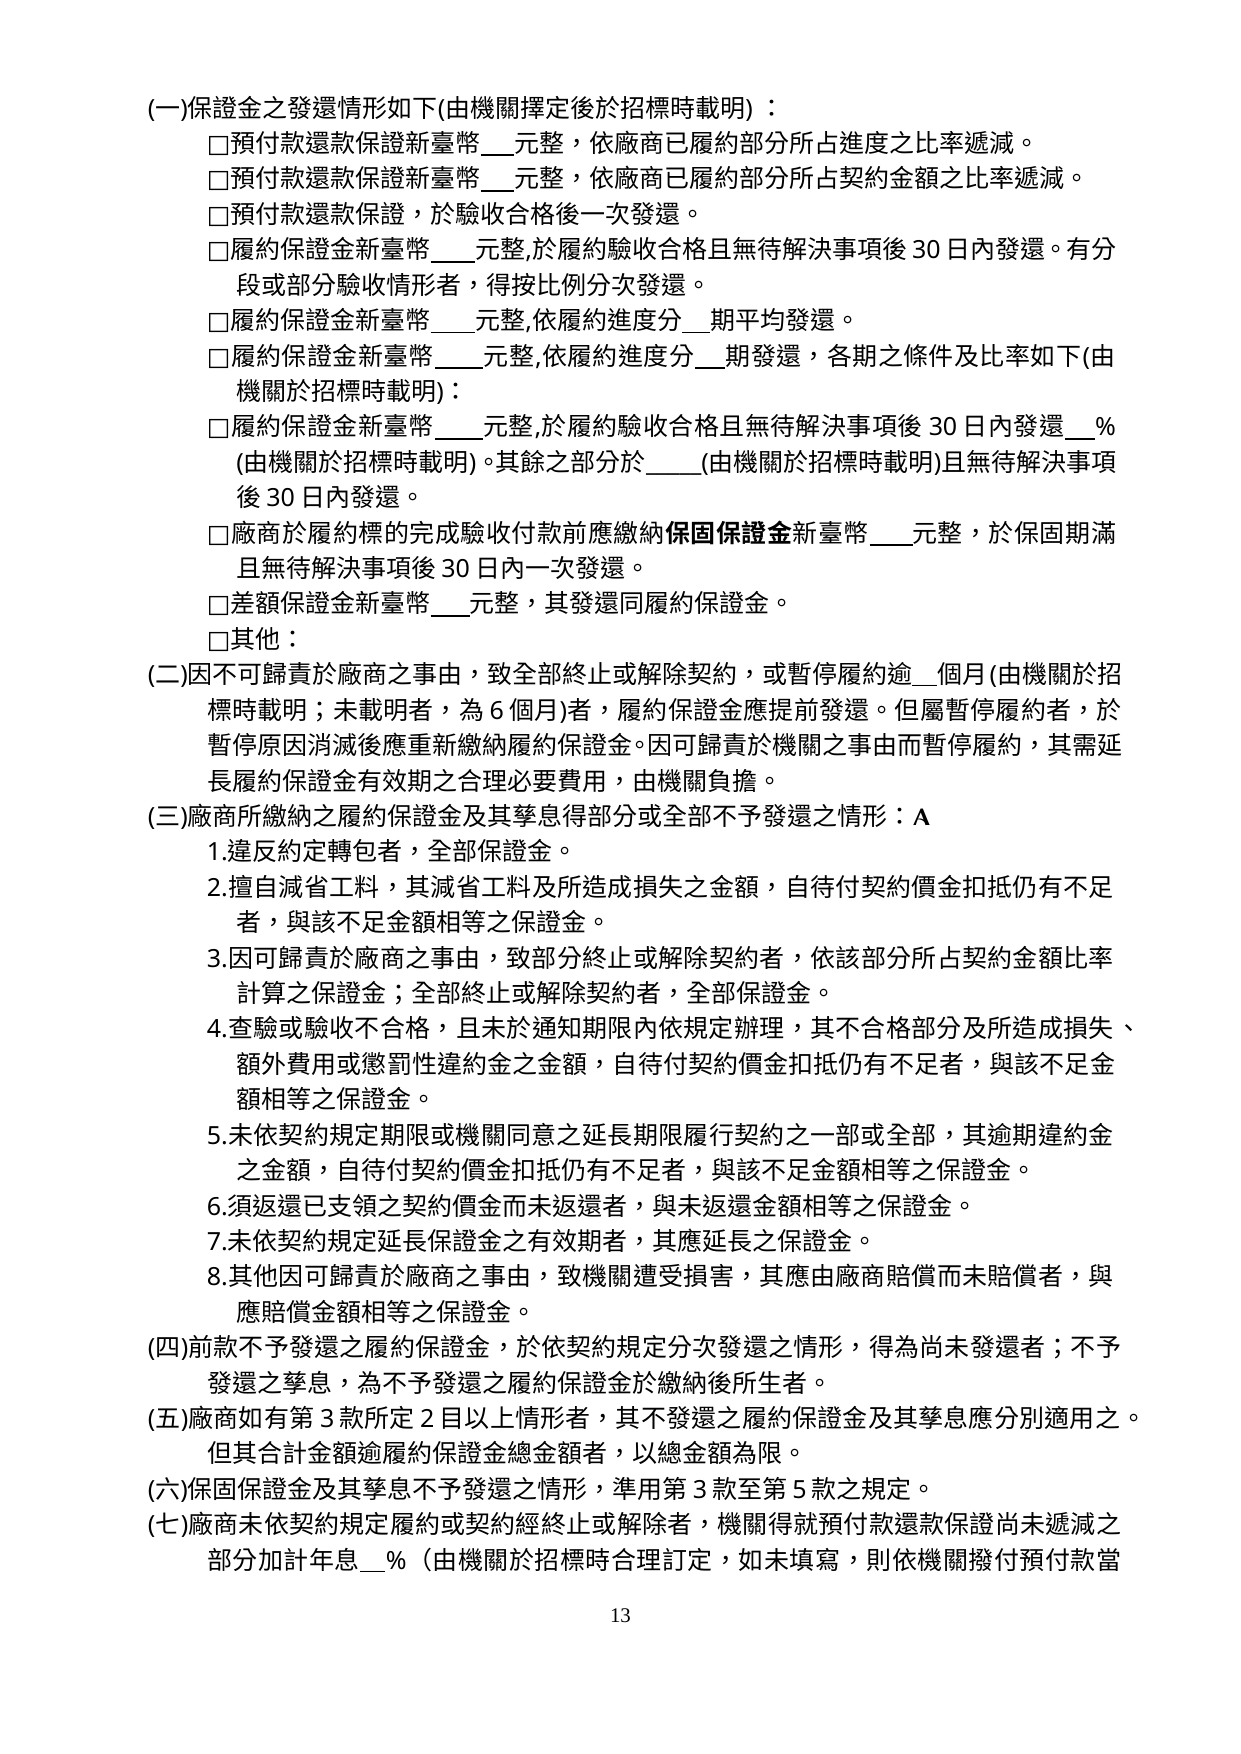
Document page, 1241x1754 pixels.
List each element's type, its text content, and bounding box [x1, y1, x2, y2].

text (七)廠商未依契約規定履約或契約經終止或解除者，機關得就預付款還款保證尚未遞減之部分加計年息＿%（由機關於招標時合理訂定，如未填寫，則依機關撥付預付款當 [148, 1505, 1122, 1576]
text (一)保證金之發還情形如下(由機關擇定後於招標時載明) ： [148, 89, 1122, 124]
text (五)廠商如有第3款所定2目以上情形者，其不發還之履約保證金及其孳息應分別適用之。但其合計金額逾履約保證金總金額者，以總金額為限。 [148, 1399, 1122, 1470]
text 4.查驗或驗收不合格，且未於通知期限內依規定辦理，其不合格部分及所造成損失、額外費用或懲罰性違約金之金額，自待付契約價金扣抵仍有不足者，與該不足金額相等之保證金。 [207, 1009, 1116, 1116]
text □履約保證金新臺幣 元整,於履約驗收合格且無待解決事項後30日內發還 % (由機關於招標時載明)。其餘之部分於_____(由機關於招標時載明)且無待解決事項後30日內發還。 [207, 407, 1116, 514]
text 8.其他因可歸責於廠商之事由，致機關遭受損害，其應由廠商賠償而未賠償者，與應賠償金額相等之保證金。 [207, 1257, 1116, 1328]
text (六)保固保證金及其孳息不予發還之情形，準用第3款至第5款之規定。 [148, 1470, 1122, 1505]
text (三)廠商所繳納之履約保證金及其孳息得部分或全部不予發還之情形： [148, 797, 1122, 832]
text 5.未依契約規定期限或機關同意之延長期限履行契約之一部或全部，其逾期違約金之金額，自待付契約價金扣抵仍有不足者，與該不足金額相等之保證金。 [207, 1116, 1116, 1187]
text □預付款還款保證，於驗收合格後一次發還。 [207, 195, 1116, 230]
text □預付款還款保證新臺幣 元整，依廠商已履約部分所占進度之比率遞減。 [207, 124, 1116, 159]
text 7.未依契約規定延長保證金之有效期者，其應延長之保證金。 [207, 1222, 1116, 1257]
text 1.違反約定轉包者，全部保證金。 [207, 832, 1116, 868]
text □履約保證金新臺幣 元整,依履約進度分 期發還，各期之條件及比率如下(由機關於招標時載明)： [207, 337, 1116, 407]
text 2.擅自減省工料，其減省工料及所造成損失之金額，自待付契約價金扣抵仍有不足者，與該不足金額相等之保證金。 [207, 868, 1116, 939]
text □其他： [207, 620, 1116, 655]
text □履約保證金新臺幣 元整,依履約進度分 期平均發還。 [207, 301, 1116, 337]
text □履約保證金新臺幣 元整,於履約驗收合格且無待解決事項後30日內發還。有分段或部分驗收情形者，得按比例分次發還。 [207, 230, 1116, 301]
text (四)前款不予發還之履約保證金，於依契約規定分次發還之情形，得為尚未發還者；不予發還之孳息，為不予發還之履約保證金於繳納後所生者。 [148, 1328, 1122, 1399]
text □廠商於履約標的完成驗收付款前應繳納保固保證金新臺幣 元整，於保固期滿且無待解決事項後30日內一次發還。 [207, 514, 1116, 584]
text 3.因可歸責於廠商之事由，致部分終止或解除契約者，依該部分所占契約金額比率計算之保證金；全部終止或解除契約者，全部保證金。 [207, 939, 1116, 1009]
text (二)因不可歸責於廠商之事由，致全部終止或解除契約，或暫停履約逾＿個月(由機關於招標時載明；未載明者，為6個月)者，履約保證金應提前發還。但屬暫停履約者，於暫停原因消滅後應重新繳納履約保證金。因可歸責於機關之事由而暫停履約，其需延長履約保證金有效期之合理必要費用，由機關負擔。 [148, 655, 1122, 797]
text 6.須返還已支領之契約價金而未返還者，與未返還金額相等之保證金。 [207, 1187, 1116, 1222]
text □差額保證金新臺幣 元整，其發還同履約保證金。 [207, 584, 1116, 620]
text □預付款還款保證新臺幣 元整，依廠商已履約部分所占契約金額之比率遞減。 [207, 159, 1116, 195]
